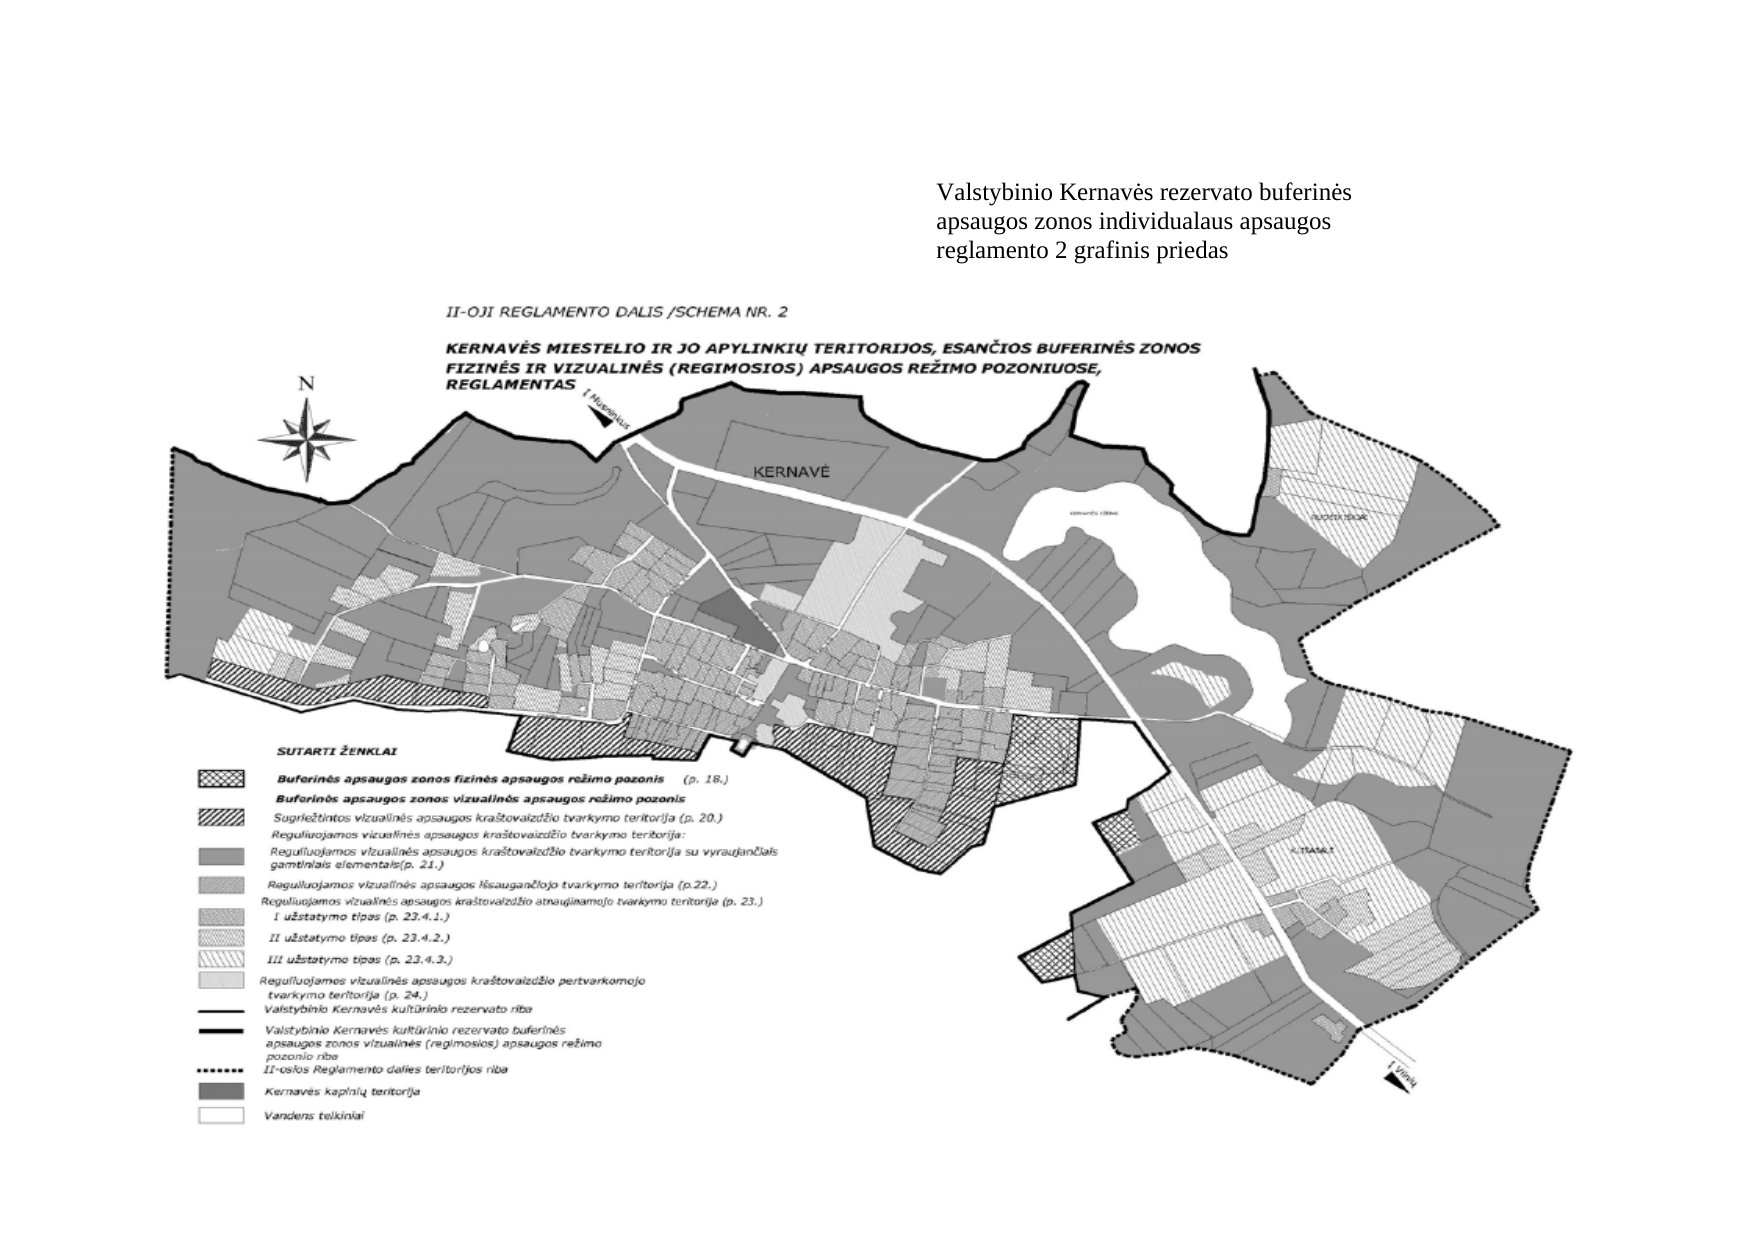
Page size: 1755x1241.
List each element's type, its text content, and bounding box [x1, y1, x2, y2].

text Valstybinio Kernavės rezervato buferinės [118, 177, 1636, 206]
text reglamento 2 grafinis priedas [118, 235, 1636, 263]
text apsaugos zonos individualaus apsaugos [118, 206, 1636, 235]
